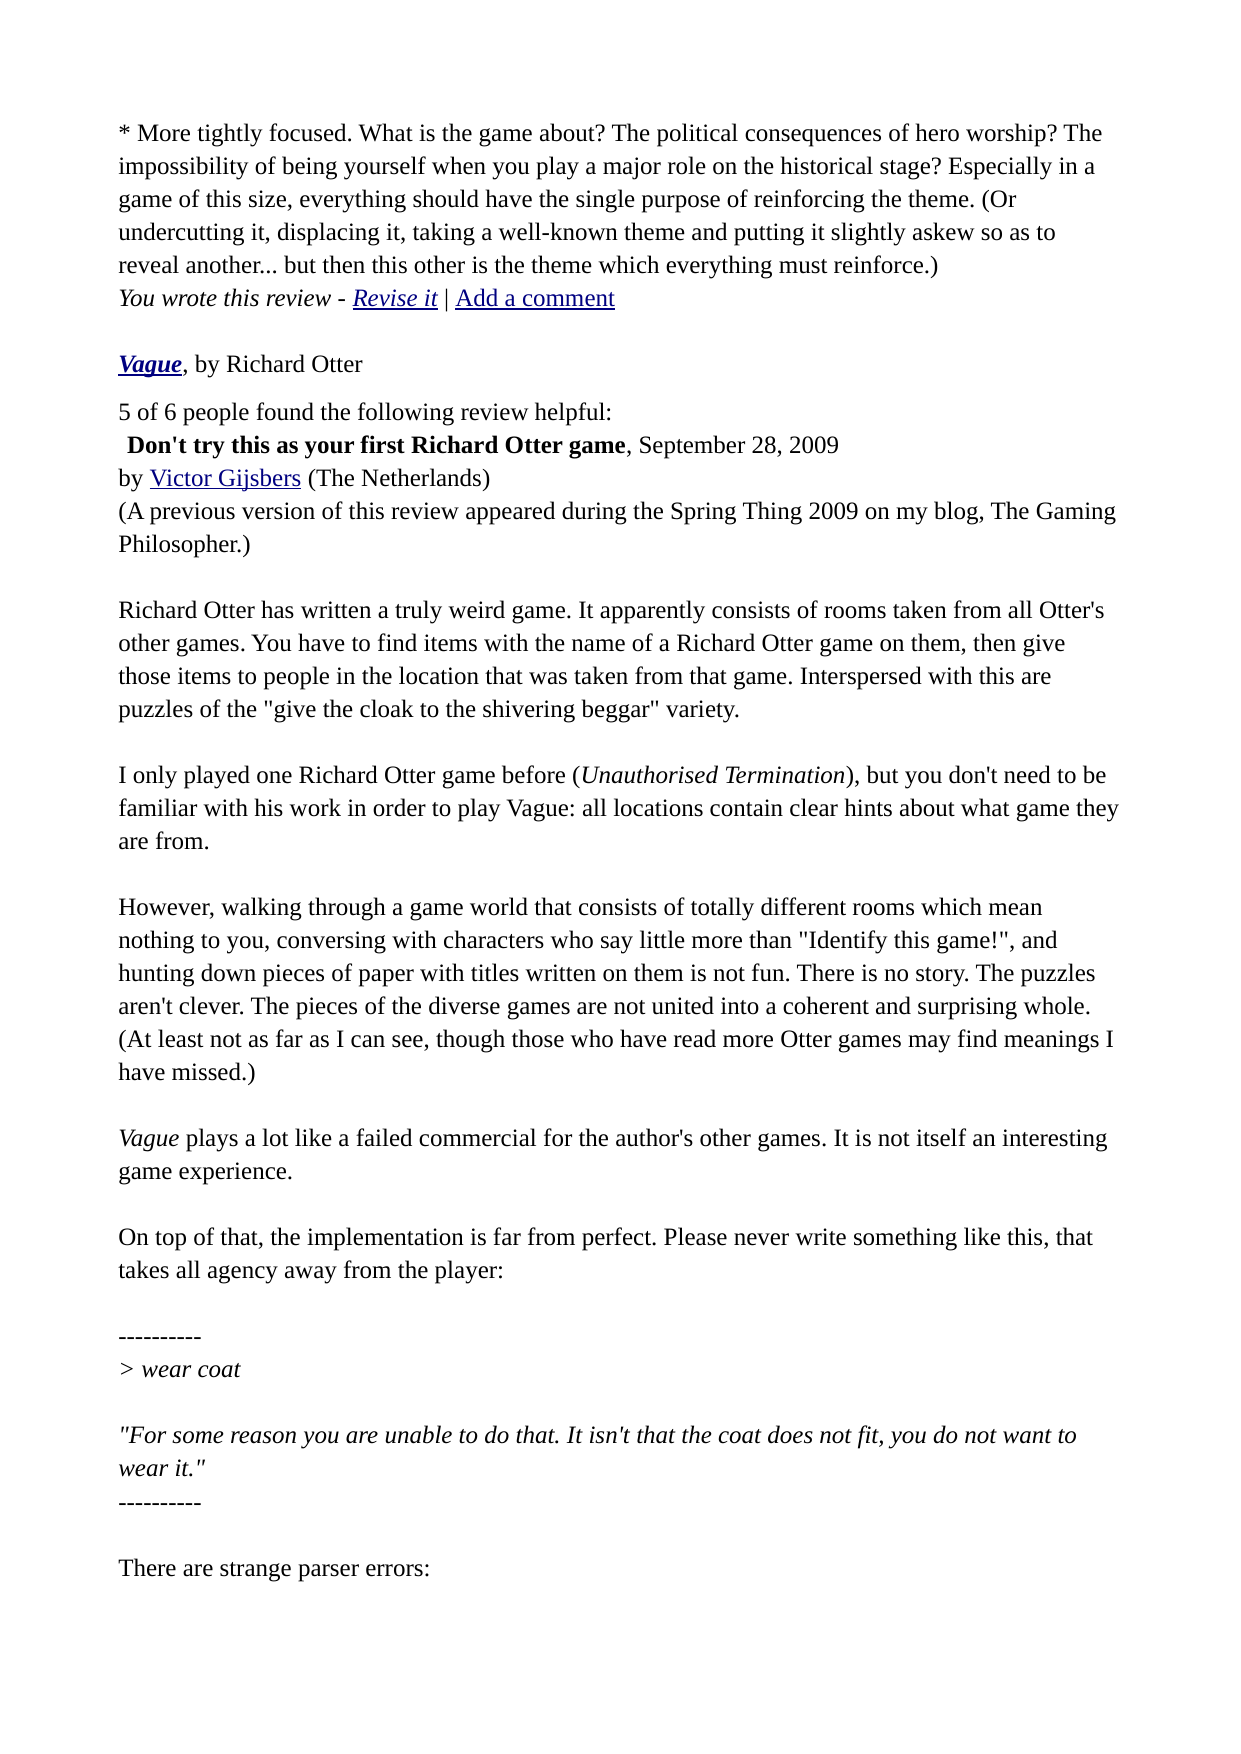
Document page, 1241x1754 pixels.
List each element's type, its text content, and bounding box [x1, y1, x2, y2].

text You wrote this review - Revise it | Add a comment [118, 283, 1122, 312]
text by Victor Gijsbers (The Netherlands) [118, 463, 1122, 492]
text Vague, by Richard Otter [118, 349, 1122, 378]
text (A previous version of this review appeared during the Spring Thing 2009 on my blog, The Gaming Philosopher.) Richard Otter has written a truly weird game. It apparently consists of rooms taken from all Otter's other games. You have to find items with the name of a Richard Otter game on them, then give those items to people in the location that was taken from that game. Interspersed with this are puzzles of the "give the cloak to the shivering beggar" variety. I only played one Richard Otter game before (Unauthorised Termination), but you don't need to be familiar with his work in order to play Vague: all locations contain clear hints about what game they are from. However, walking through a game world that consists of totally different rooms which mean nothing to you, conversing with characters who say little more than "Identify this game!", and hunting down pieces of paper with titles written on them is not fun. There is no story. The puzzles aren't clever. The pieces of the diverse games are not united into a coherent and surprising whole. (At least not as far as I can see, though those who have read more Otter games may find meanings I have missed.) Vague plays a lot like a failed commercial for the author's other games. It is not itself an interesting game experience. On top of that, the implementation is far from perfect. Please never write something like this, that takes all agency away from the player: ---------- > wear coat "For some reason you are unable to do that. It isn't that the coat does not fit, you do not want to wear it." ---------- There are strange parser errors: [118, 496, 1122, 1614]
text 5 of 6 people found the following review helpful: [118, 397, 1122, 426]
text Don't try this as your first Richard Otter game, September 28, 2009 [118, 430, 1122, 459]
text * More tightly focused. What is the game about? The political consequences of hero worship? The impossibility of being yourself when you play a major role on the historical stage? Especially in a game of this size, everything should have the single purpose of reinforcing the theme. (Or undercutting it, displacing it, taking a well-known theme and putting it slightly askew so as to reveal another... but then this other is the theme which everything must reinforce.) [118, 118, 1122, 279]
